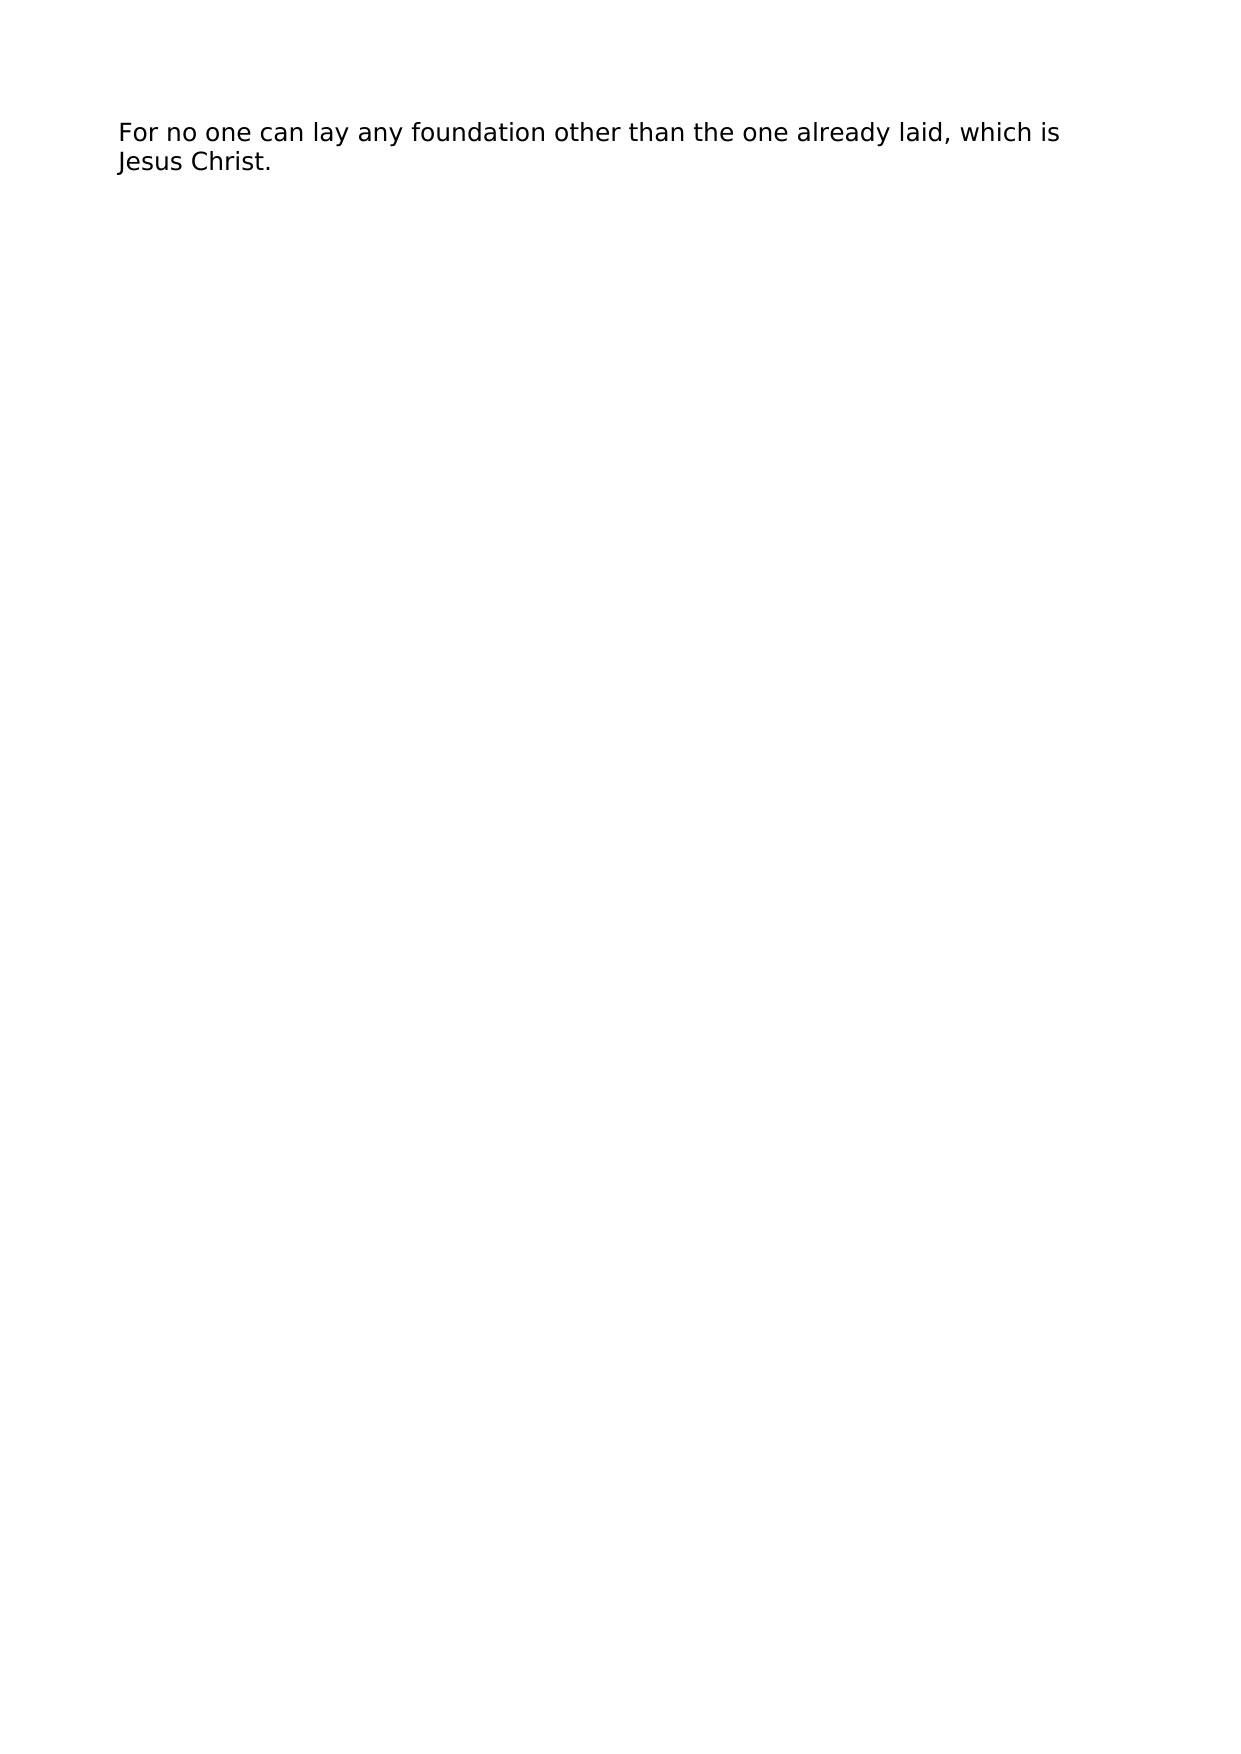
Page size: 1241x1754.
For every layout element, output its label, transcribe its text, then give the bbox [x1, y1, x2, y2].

text For no one can lay any foundation other than the one already laid, which is Jesus Christ. [118, 118, 1122, 176]
